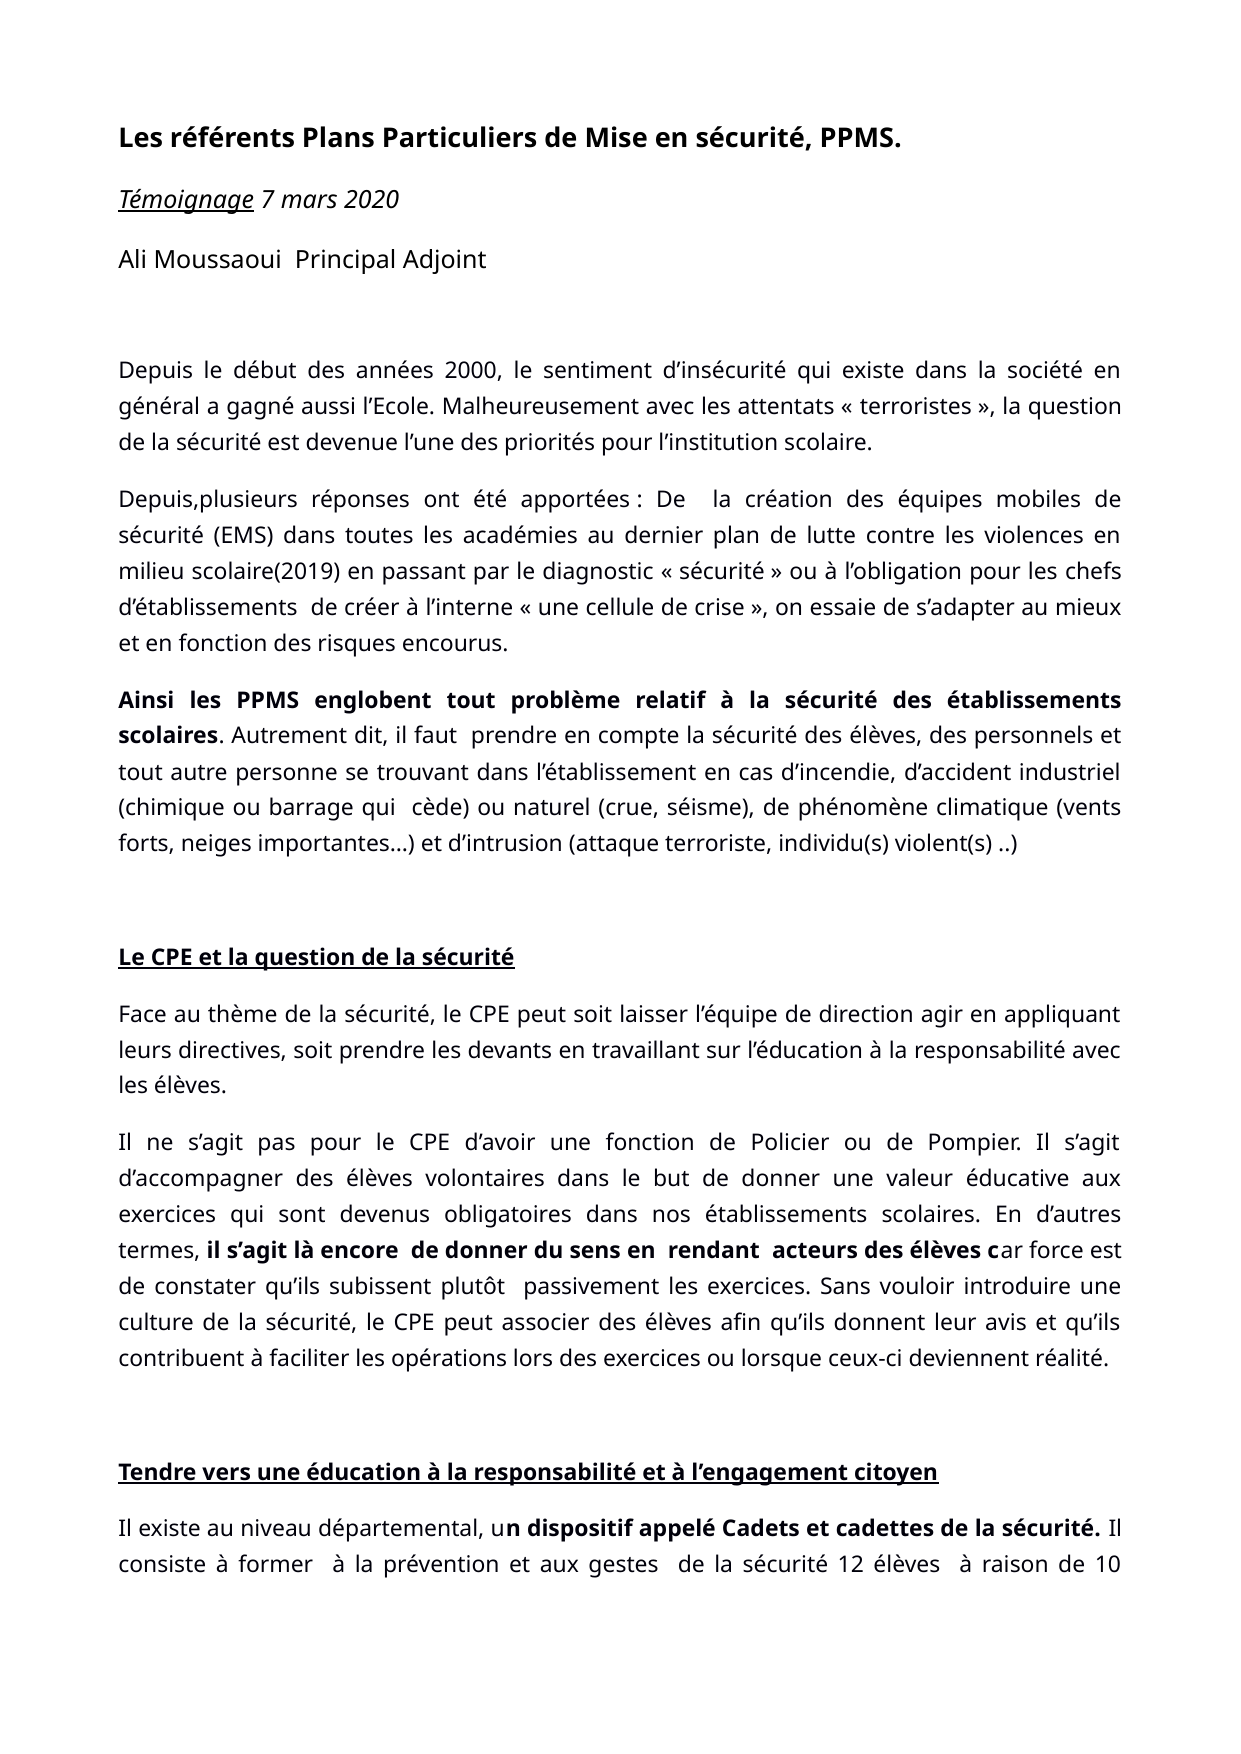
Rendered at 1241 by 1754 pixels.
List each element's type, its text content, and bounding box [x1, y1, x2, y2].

text Il existe au niveau départemental, un dispositif appelé Cadets et cadettes de la sécurité. Il consiste à former à la prévention et aux gestes de la sécurité 12 élèves à raison de 10 [118, 1512, 1122, 1579]
text Ali Moussaoui Principal Adjoint [118, 241, 1122, 275]
text Depuis le début des années 2000, le sentiment d’insécurité qui existe dans la société en général a gagné aussi l’Ecole. Malheureusement avec les attentats « terroristes », la question de la sécurité est devenue l’une des priorités pour l’institution scolaire. [118, 354, 1122, 457]
text Ainsi les PPMS englobent tout problème relatif à la sécurité des établissements scolaires. Autrement dit, il faut prendre en compte la sécurité des élèves, des personnels et tout autre personne se trouvant dans l’établissement en cas d’incendie, d’accident industriel (chimique ou barrage qui cède) ou naturel (crue, séisme), de phénomène climatique (vents forts, neiges importantes…) et d’intrusion (attaque terroriste, individu(s) violent(s) ..) [118, 683, 1122, 858]
text Face au thème de la sécurité, le CPE peut soit laisser l’équipe de direction agir en appliquant leurs directives, soit prendre les devants en travaillant sur l’éducation à la responsabilité avec les élèves. [118, 998, 1122, 1101]
text Les référents Plans Particuliers de Mise en sécurité, PPMS. [118, 118, 1122, 155]
text Depuis,plusieurs réponses ont été apportées : De la création des équipes mobiles de sécurité (EMS) dans toutes les académies au dernier plan de lutte contre les violences en milieu scolaire(2019) en passant par le diagnostic « sécurité » ou à l’obligation pour les chefs d’établissements de créer à l’interne « une cellule de crise », on essaie de s’adapter au mieux et en fonction des risques encourus. [118, 483, 1122, 658]
text Le CPE et la question de la sécurité [118, 941, 1122, 972]
text Témoignage 7 mars 2020 [118, 181, 1122, 215]
text Il ne s’agit pas pour le CPE d’avoir une fonction de Policier ou de Pompier. Il s’agit d’accompagner des élèves volontaires dans le but de donner une valeur éducative aux exercices qui sont devenus obligatoires dans nos établissements scolaires. En d’autres termes, il s’agit là encore de donner du sens en rendant acteurs des élèves car force est de constater qu’ils subissent plutôt passivement les exercices. Sans vouloir introduire une culture de la sécurité, le CPE peut associer des élèves afin qu’ils donnent leur avis et qu’ils contribuent à faciliter les opérations lors des exercices ou lorsque ceux-ci deviennent réalité. [118, 1126, 1122, 1373]
text Tendre vers une éducation à la responsabilité et à l’engagement citoyen [118, 1455, 1122, 1487]
